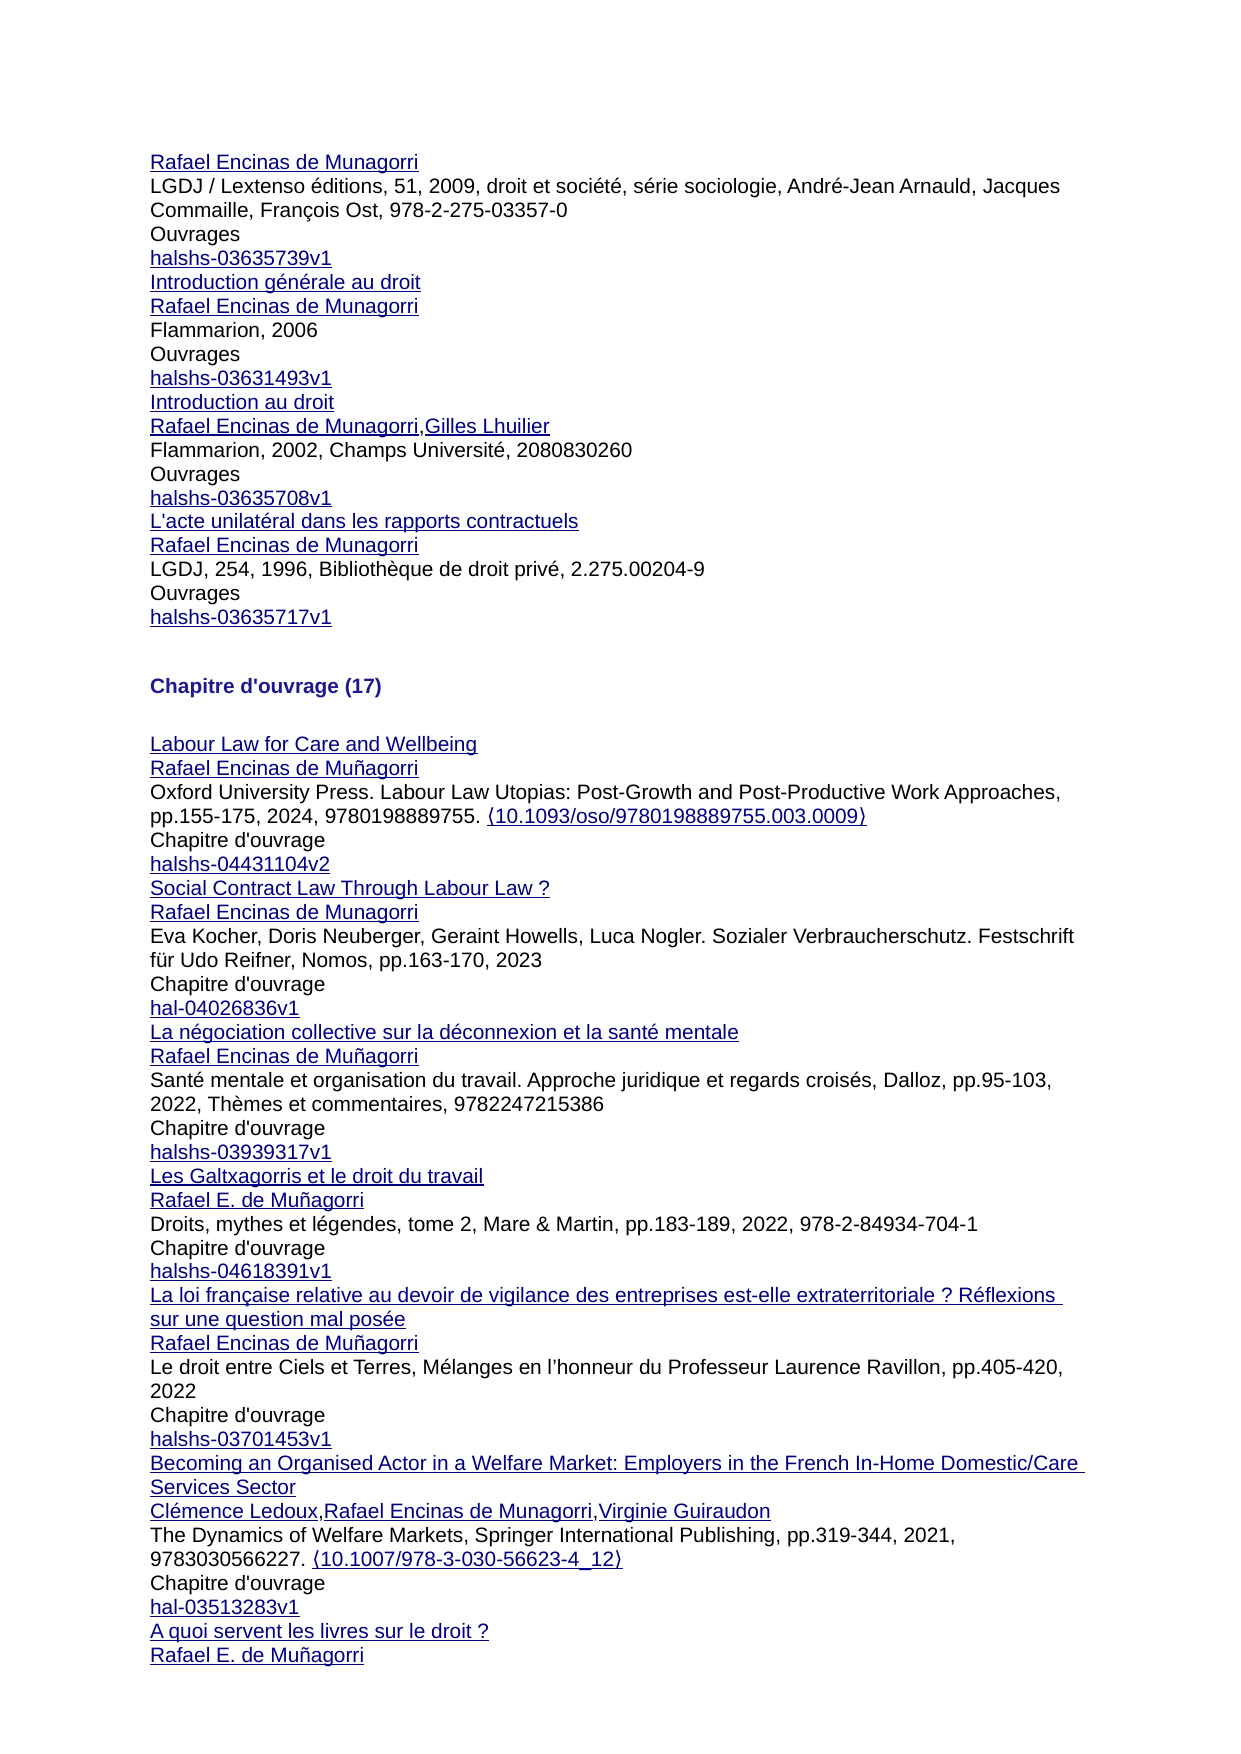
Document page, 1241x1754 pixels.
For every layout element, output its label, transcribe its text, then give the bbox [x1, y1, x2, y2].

table_cell A quoi servent les livres sur le droit ? Rafael E. de Muñagorri [150, 1619, 1090, 1667]
table_cell Introduction générale au droit Rafael Encinas de Munagorri Flammarion, 2006 Ouvrages halshs-03631493v1 [150, 270, 1090, 389]
table_cell Rafael Encinas de Munagorri LGDJ / Lextenso éditions, 51, 2009, droit et société, série sociologie, André-Jean Arnauld, Jacques Commaille, François Ost, 978-2-275-03357-0 Ouvrages halshs-03635739v1 [150, 150, 1090, 270]
table_header Labour Law for Care and Wellbeing Rafael Encinas de Muñagorri Oxford University Press. Labour Law Utopias: Post-Growth and Post-Productive Work Approaches, pp.155-175, 2024, 9780198889755. ⟨10.1093/oso/9780198889755.003.0009⟩ Chapitre d'ouvrage halshs-04431104v2 [150, 732, 1090, 876]
table_cell La loi française relative au devoir de vigilance des entreprises est-elle extraterritoriale ? Réflexions sur une question mal posée Rafael Encinas de Muñagorri Le droit entre Ciels et Terres, Mélanges en l’honneur du Professeur Laurence Ravillon, pp.405-420, 2022 Chapitre d'ouvrage halshs-03701453v1 [150, 1283, 1090, 1451]
table_cell La négociation collective sur la déconnexion et la santé mentale Rafael Encinas de Muñagorri Santé mentale et organisation du travail. Approche juridique et regards croisés, Dalloz, pp.95-103, 2022, Thèmes et commentaires, 9782247215386 Chapitre d'ouvrage halshs-03939317v1 [150, 1020, 1090, 1163]
table_cell Becoming an Organised Actor in a Welfare Market: Employers in the French In-Home Domestic/Care Services Sector Clémence Ledoux,Rafael Encinas de Munagorri,Virginie Guiraudon The Dynamics of Welfare Markets, Springer International Publishing, pp.319-344, 2021, 9783030566227. ⟨10.1007/978-3-030-56623-4_12⟩ Chapitre d'ouvrage hal-03513283v1 [150, 1451, 1090, 1619]
table_cell Social Contract Law Through Labour Law ? Rafael Encinas de Munagorri Eva Kocher, Doris Neuberger, Geraint Howells, Luca Nogler. Sozialer Verbraucherschutz. Festschrift für Udo Reifner, Nomos, pp.163-170, 2023 Chapitre d'ouvrage hal-04026836v1 [150, 876, 1090, 1020]
table_cell L'acte unilatéral dans les rapports contractuels Rafael Encinas de Munagorri LGDJ, 254, 1996, Bibliothèque de droit privé, 2.275.00204-9 Ouvrages halshs-03635717v1 [150, 509, 1090, 629]
subtitle Chapitre d'ouvrage (17) [150, 674, 1090, 698]
table_cell Introduction au droit Rafael Encinas de Munagorri,Gilles Lhuilier Flammarion, 2002, Champs Université, 2080830260 Ouvrages halshs-03635708v1 [150, 390, 1090, 509]
table_cell Les Galtxagorris et le droit du travail Rafael E. de Muñagorri Droits, mythes et légendes, tome 2, Mare & Martin, pp.183-189, 2022, 978-2-84934-704-1 Chapitre d'ouvrage halshs-04618391v1 [150, 1164, 1090, 1283]
